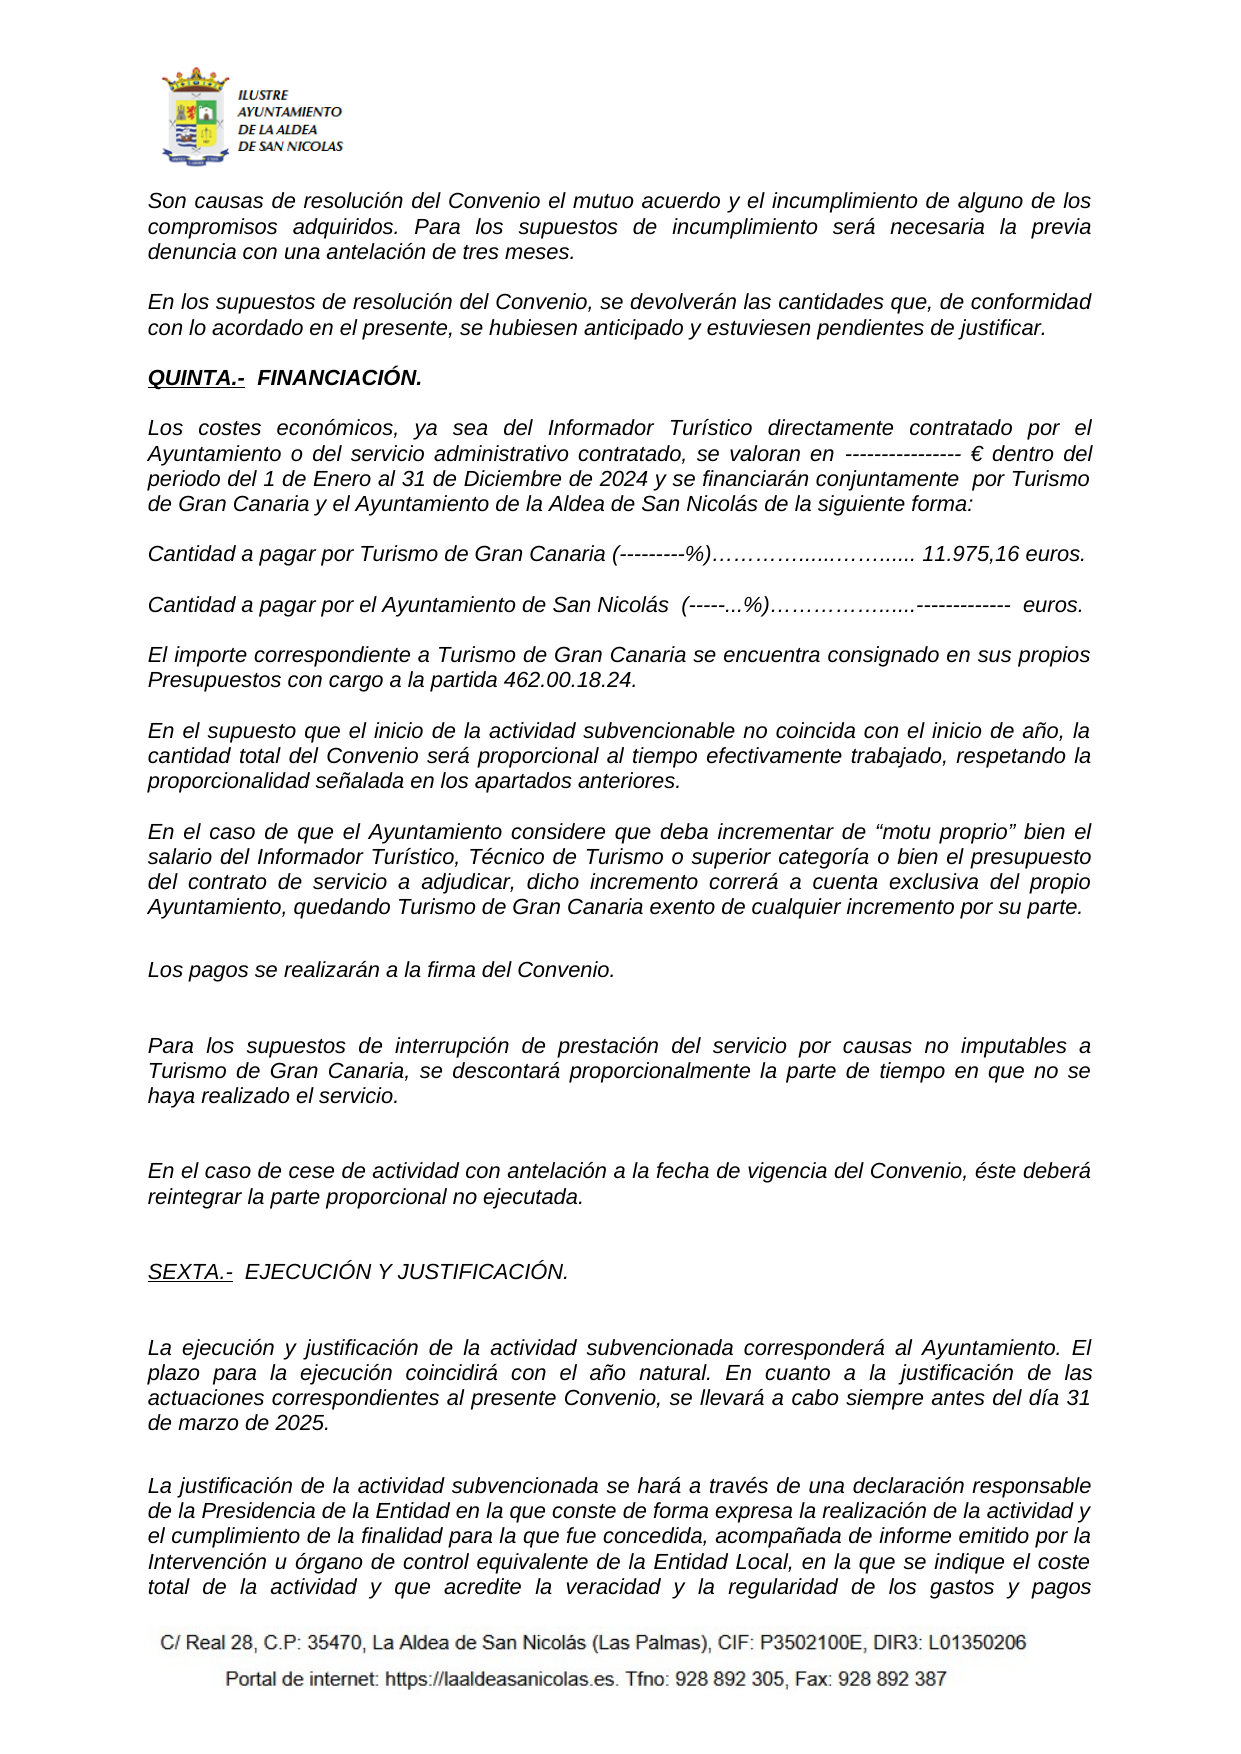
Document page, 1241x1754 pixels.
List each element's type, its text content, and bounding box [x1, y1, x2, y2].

text La justificación de la actividad subvencionada se hará a través de una declaración responsable de la Presidencia de la Entidad en la que conste de forma expresa la realización de la actividad y el cumplimiento de la finalidad para la que fue concedida, acompañada de informe emitido por la Intervención u órgano de control equivalente de la Entidad Local, en la que se indique el coste total de la actividad y que acredite la veracidad y la regularidad de los gastos y pagos [148, 1473, 1093, 1599]
text Para los supuestos de interrupción de prestación del servicio por causas no imputables a Turismo de Gran Canaria, se descontará proporcionalmente la parte de tiempo en que no se haya realizado el servicio. [148, 1033, 1093, 1108]
text El importe correspondiente a Turismo de Gran Canaria se encuentra consignado en sus propios Presupuestos con cargo a la partida 462.00.18.24. [148, 642, 1093, 693]
text Los costes económicos, ya sea del Informador Turístico directamente contratado por el Ayuntamiento o del servicio administrativo contratado, se valoran en ---------------- € dentro del periodo del 1 de Enero al 31 de Diciembre de 2024 y se financiarán conjuntamente por Turismo de Gran Canaria y el Ayuntamiento de la Aldea de San Nicolás de la siguiente forma: [148, 415, 1093, 516]
text QUINTA.- FINANCIACIÓN. [148, 365, 1093, 390]
picture [148, 59, 359, 174]
text SEXTA.- EJECUCIÓN Y JUSTIFICACIÓN. [148, 1259, 1093, 1284]
text En el caso de que el Ayuntamiento considere que deba incrementar de “motu proprio” bien el salario del Informador Turístico, Técnico de Turismo o superior categoría o bien el presupuesto del contrato de servicio a adjudicar, dicho incremento correrá a cuenta exclusiva del propio Ayuntamiento, quedando Turismo de Gran Canaria exento de cualquier incremento por su parte. [148, 819, 1093, 919]
text Los pagos se realizarán a la firma del Convenio. [148, 957, 1093, 982]
text Son causas de resolución del Convenio el mutuo acuerdo y el incumplimiento de alguno de los compromisos adquiridos. Para los supuestos de incumplimiento será necesaria la previa denuncia con una antelación de tres meses. [148, 188, 1093, 264]
text Cantidad a pagar por el Ayuntamiento de San Nicolás (-----...%)……………......------------- euros. [148, 592, 1093, 617]
picture [148, 1626, 1033, 1695]
text En el supuesto que el inicio de la actividad subvencionable no coincida con el inicio de año, la cantidad total del Convenio será proporcional al tiempo efectivamente trabajado, respetando la proporcionalidad señalada en los apartados anteriores. [148, 718, 1093, 793]
text Cantidad a pagar por Turismo de Gran Canaria (---------%)…………......……...... 11.975,16 euros. [148, 541, 1093, 567]
text En el caso de cese de actividad con antelación a la fecha de vigencia del Convenio, éste deberá reintegrar la parte proporcional no ejecutada. [148, 1158, 1093, 1209]
text En los supuestos de resolución del Convenio, se devolverán las cantidades que, de conformidad con lo acordado en el presente, se hubiesen anticipado y estuviesen pendientes de justificar. [148, 289, 1093, 340]
text La ejecución y justificación de la actividad subvencionada corresponderá al Ayuntamiento. El plazo para la ejecución coincidirá con el año natural. En cuanto a la justificación de las actuaciones correspondientes al presente Convenio, se llevará a cabo siempre antes del día 31 de marzo de 2025. [148, 1334, 1093, 1435]
